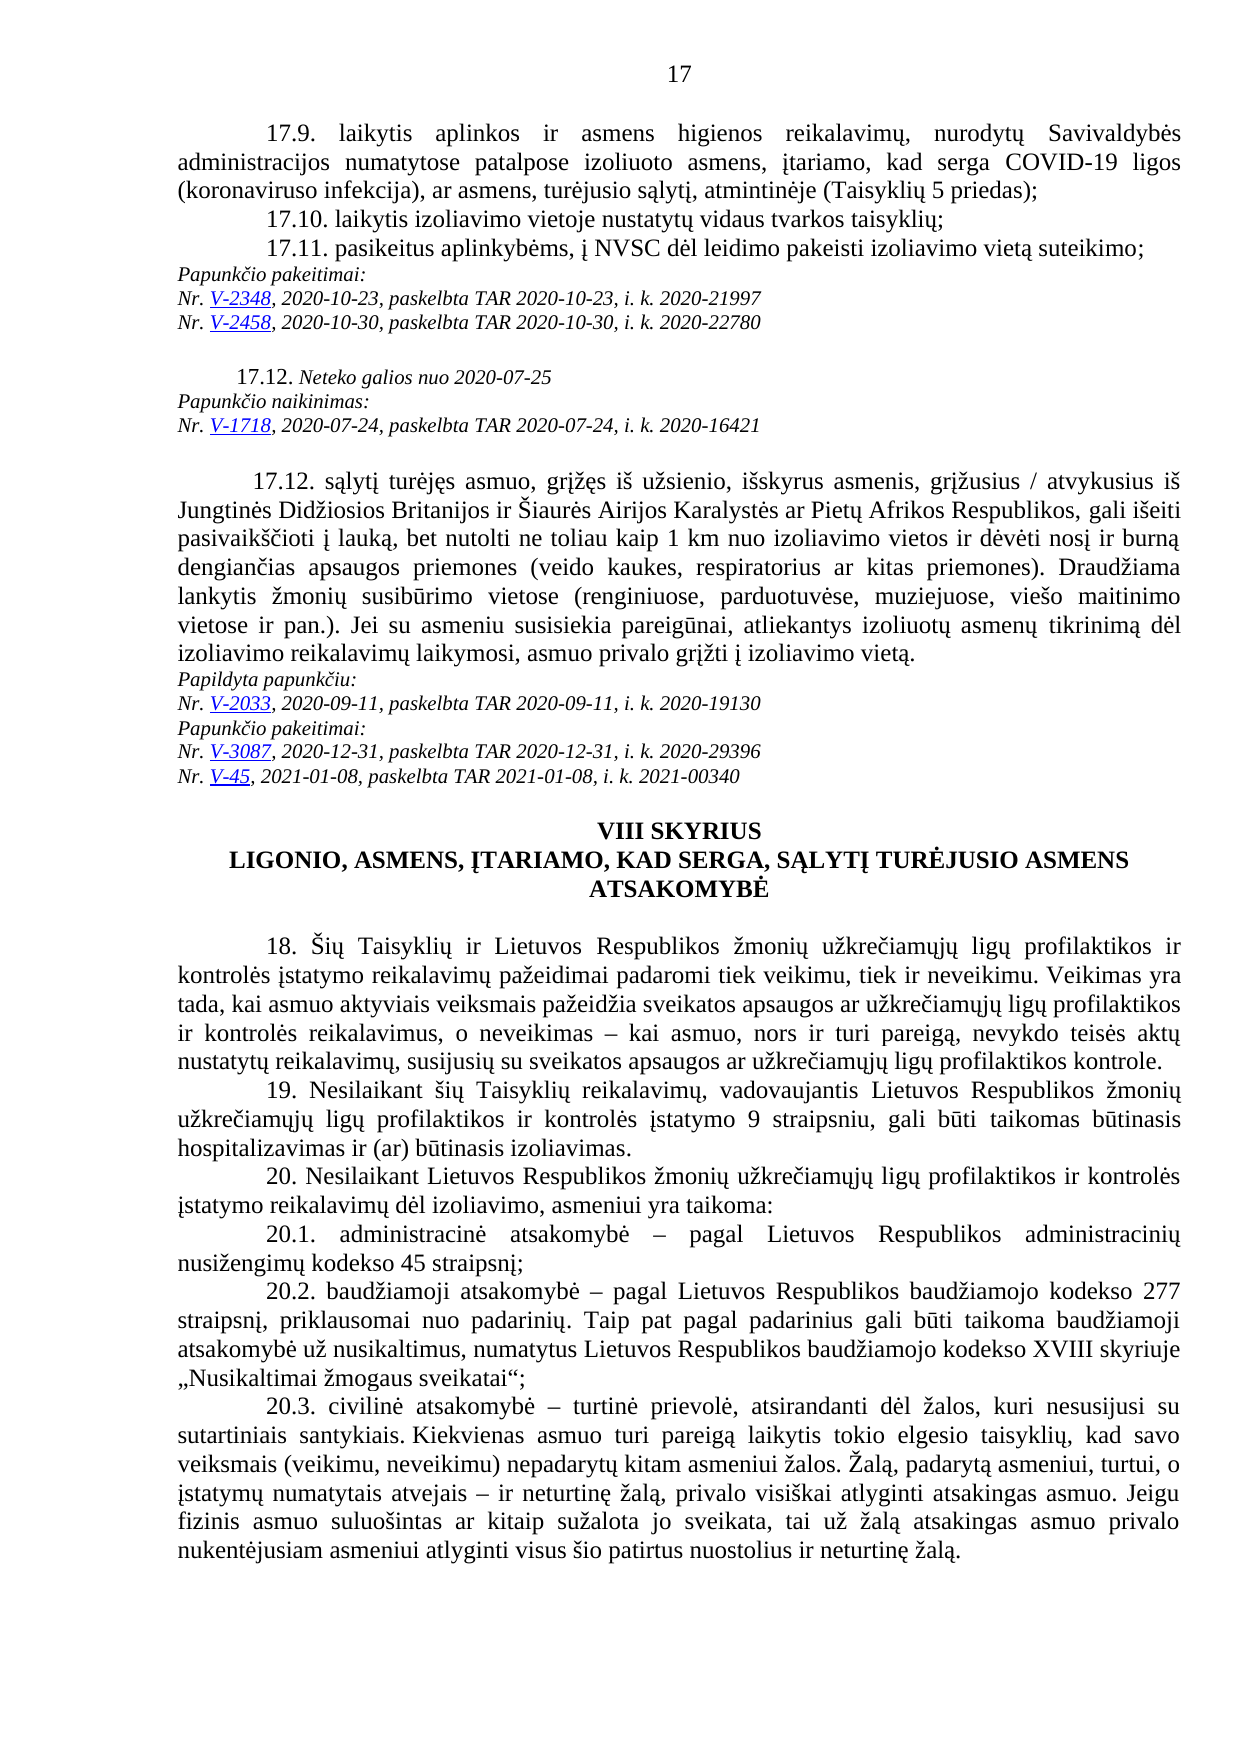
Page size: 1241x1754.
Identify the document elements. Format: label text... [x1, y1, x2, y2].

text Nr. V-2458, 2020-10-30, paskelbta TAR 2020-10-30, i. k. 2020-22780 [177, 310, 1181, 334]
text 20.3. civilinė atsakomybė – turtinė prievolė, atsirandanti dėl žalos, kuri nesusijusi su sutartiniais santykiais. Kiekvienas asmuo turi pareigą laikytis tokio elgesio taisyklių, kad savo veiksmais (veikimu, neveikimu) nepadarytų kitam asmeniui žalos. Žalą, padarytą asmeniui, turtui, o įstatymų numatytais atvejais – ir neturtinę žalą, privalo visiškai atlyginti atsakingas asmuo. Jeigu fizinis asmuo suluošintas ar kitaip sužalota jo sveikata, tai už žalą atsakingas asmuo privalo nukentėjusiam asmeniui atlyginti visus šio patirtus nuostolius ir neturtinę žalą. [177, 1391, 1181, 1564]
text 19. Nesilaikant šių Taisyklių reikalavimų, vadovaujantis Lietuvos Respublikos žmonių užkrečiamųjų ligų profilaktikos ir kontrolės įstatymo 9 straipsniu, gali būti taikomas būtinasis hospitalizavimas ir (ar) būtinasis izoliavimas. [177, 1075, 1181, 1161]
text Papunkčio naikinimas: [177, 389, 1181, 413]
text Nr. V-1718, 2020-07-24, paskelbta TAR 2020-07-24, i. k. 2020-16421 [177, 413, 1181, 437]
text LIGONIo, AsMENs, įtariamo, KAD SERGA, sąlytį turėjusio asmens atsakomybė [177, 845, 1181, 903]
text 17.12. Neteko galios nuo 2020-07-25 [177, 363, 1181, 389]
text Nr. V-3087, 2020-12-31, paskelbta TAR 2020-12-31, i. k. 2020-29396 [177, 739, 1181, 763]
text 17.11. pasikeitus aplinkybėms, į NVSC dėl leidimo pakeisti izoliavimo vietą suteikimo; [177, 233, 1181, 262]
text Nr. V-45, 2021-01-08, paskelbta TAR 2021-01-08, i. k. 2021-00340 [177, 763, 1181, 788]
text VIII skyrius [177, 816, 1181, 845]
text Papunkčio pakeitimai: [177, 715, 1181, 739]
text Nr. V-2348, 2020-10-23, paskelbta TAR 2020-10-23, i. k. 2020-21997 [177, 286, 1181, 310]
text 20.1. administracinė atsakomybė – pagal Lietuvos Respublikos administracinių nusižengimų kodekso 45 straipsnį; [177, 1219, 1181, 1276]
text Nr. V-2033, 2020-09-11, paskelbta TAR 2020-09-11, i. k. 2020-19130 [177, 691, 1181, 715]
text 18. Šių Taisyklių ir Lietuvos Respublikos žmonių užkrečiamųjų ligų profilaktikos ir kontrolės įstatymo reikalavimų pažeidimai padaromi tiek veikimu, tiek ir neveikimu. Veikimas yra tada, kai asmuo aktyviais veiksmais pažeidžia sveikatos apsaugos ar užkrečiamųjų ligų profilaktikos ir kontrolės reikalavimus, o neveikimas – kai asmuo, nors ir turi pareigą, nevykdo teisės aktų nustatytų reikalavimų, susijusių su sveikatos apsaugos ar užkrečiamųjų ligų profilaktikos kontrole. [177, 931, 1181, 1075]
text 17.9. laikytis aplinkos ir asmens higienos reikalavimų, nurodytų Savivaldybės administracijos numatytose patalpose izoliuoto asmens, įtariamo, kad serga COVID-19 ligos (koronaviruso infekcija), ar asmens, turėjusio sąlytį, atmintinėje (Taisyklių 5 priedas); [177, 118, 1181, 204]
text 17.10. laikytis izoliavimo vietoje nustatytų vidaus tvarkos taisyklių; [177, 204, 1181, 233]
text 17.12. sąlytį turėjęs asmuo, grįžęs iš užsienio, išskyrus asmenis, grįžusius / atvykusius iš Jungtinės Didžiosios Britanijos ir Šiaurės Airijos Karalystės ar Pietų Afrikos Respublikos, gali išeiti pasivaikščioti į lauką, bet nutolti ne toliau kaip 1 km nuo izoliavimo vietos ir dėvėti nosį ir burną dengiančias apsaugos priemones (veido kaukes, respiratorius ar kitas priemones). Draudžiama lankytis žmonių susibūrimo vietose (renginiuose, parduotuvėse, muziejuose, viešo maitinimo vietose ir pan.). Jei su asmeniu susisiekia pareigūnai, atliekantys izoliuotų asmenų tikrinimą dėl izoliavimo reikalavimų laikymosi, asmuo privalo grįžti į izoliavimo vietą. [177, 466, 1181, 667]
text Papildyta papunkčiu: [177, 667, 1181, 691]
text 20. Nesilaikant Lietuvos Respublikos žmonių užkrečiamųjų ligų profilaktikos ir kontrolės įstatymo reikalavimų dėl izoliavimo, asmeniui yra taikoma: [177, 1161, 1181, 1219]
text 20.2. baudžiamoji atsakomybė – pagal Lietuvos Respublikos baudžiamojo kodekso 277 straipsnį, priklausomai nuo padarinių. Taip pat pagal padarinius gali būti taikoma baudžiamoji atsakomybė už nusikaltimus, numatytus Lietuvos Respublikos baudžiamojo kodekso XVIII skyriuje „Nusikaltimai žmogaus sveikatai“; [177, 1276, 1181, 1391]
text Papunkčio pakeitimai: [177, 262, 1181, 286]
